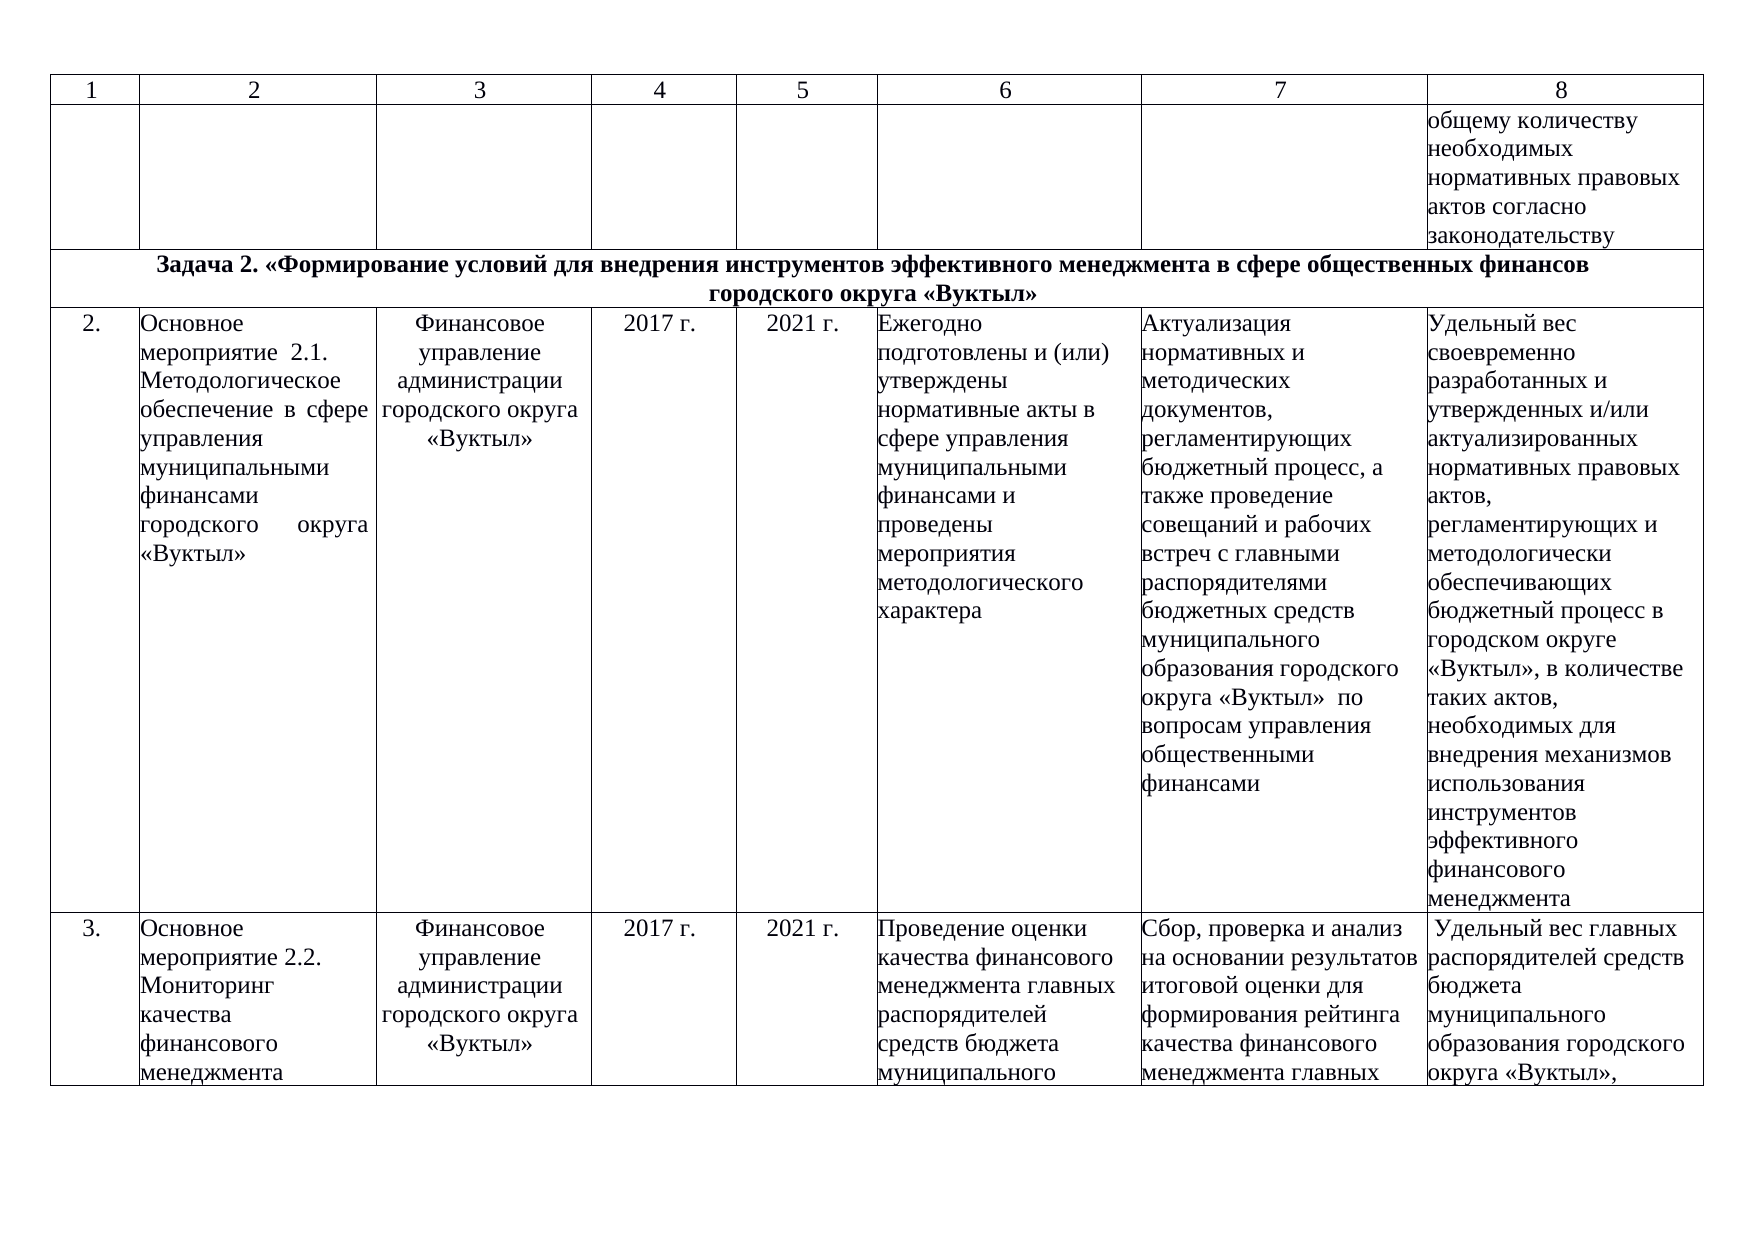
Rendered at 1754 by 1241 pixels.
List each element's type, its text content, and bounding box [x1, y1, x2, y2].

table_cell общему количеству необходимых нормативных правовых актов согласно законодательству [1428, 105, 1703, 248]
table_cell Проведение оценки качества финансового менеджмента главных распорядителей средств бюджета муниципального [878, 913, 1141, 1085]
table_header 6 [878, 75, 1141, 104]
table_cell 2017 г. [592, 308, 736, 912]
table_header 3 [377, 75, 591, 104]
table_cell [140, 105, 376, 248]
table_cell 2. [51, 308, 139, 912]
table_cell Удельный вес своевременно разработанных и утвержденных и/или актуализированных нормативных правовых актов, регламентирующих и методологически обеспечивающих бюджетный процесс в городском округе «Вуктыл», в количестве таких актов, необходимых для внедрения механизмов использования инструментов эффективного финансового менеджмента [1428, 308, 1703, 912]
table_cell [1142, 105, 1427, 248]
table_cell Финансовое управление администрации городского округа «Вуктыл» [377, 308, 591, 912]
table_cell Основное мероприятие 2.1. Методологическое обеспечение в сфере управления муниципальными финансами городского округа «Вуктыл» [140, 308, 376, 912]
table_cell Актуализация нормативных и методических документов, регламентирующих бюджетный процесс, а также проведение совещаний и рабочих встреч с главными распорядителями бюджетных средств муниципального образования городского округа «Вуктыл» по вопросам управления общественными финансами [1142, 308, 1427, 912]
table_header 5 [737, 75, 877, 104]
table_cell [51, 105, 139, 248]
table_header 7 [1142, 75, 1427, 104]
table_header 8 [1428, 75, 1703, 104]
table_cell 2021 г. [737, 913, 877, 1085]
table_cell [878, 105, 1141, 248]
table_cell Удельный вес главных распорядителей средств бюджета муниципального образования городского округа «Вуктыл», [1428, 913, 1703, 1085]
table_cell Ежегодно подготовлены и (или) утверждены нормативные акты в сфере управления муниципальными финансами и проведены мероприятия методологического характера [878, 308, 1141, 912]
table_header 1 [51, 75, 139, 104]
table_header 2 [140, 75, 376, 104]
table_cell 3. [51, 913, 139, 1085]
table_cell Задача 2. «Формирование условий для внедрения инструментов эффективного менеджмента в сфере общественных финансов городского округа «Вуктыл» [51, 250, 1703, 307]
table_cell Финансовое управление администрации городского округа «Вуктыл» [377, 913, 591, 1085]
table_cell [592, 105, 736, 248]
table_cell [737, 105, 877, 248]
table_cell Основное мероприятие 2.2. Мониторинг качества финансового менеджмента [140, 913, 376, 1085]
table_cell [377, 105, 591, 248]
table_cell Сбор, проверка и анализ на основании результатов итоговой оценки для формирования рейтинга качества финансового менеджмента главных [1142, 913, 1427, 1085]
table_cell 2021 г. [737, 308, 877, 912]
table_header 4 [592, 75, 736, 104]
table_cell 2017 г. [592, 913, 736, 1085]
